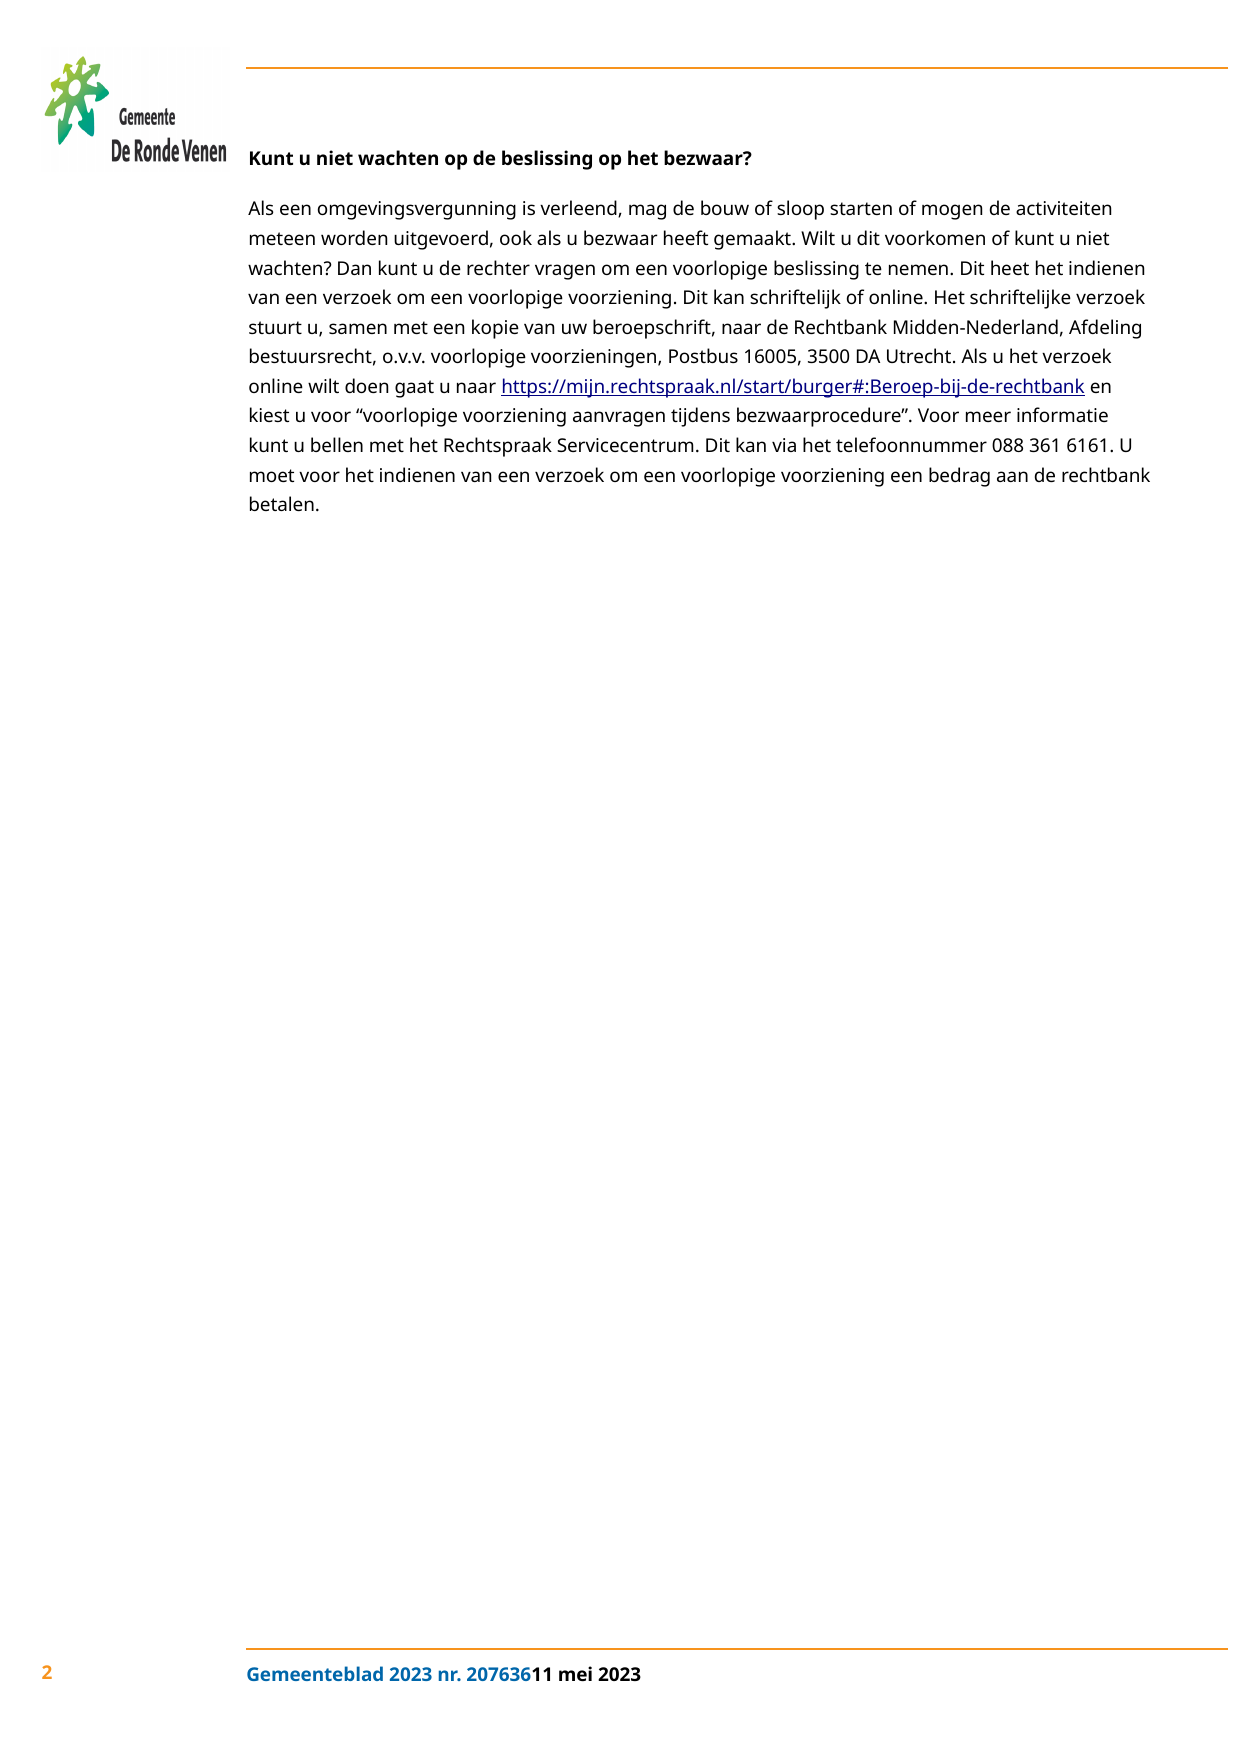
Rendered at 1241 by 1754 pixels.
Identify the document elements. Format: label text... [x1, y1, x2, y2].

text Kunt u niet wachten op de beslissing op het bezwaar? [248, 145, 1152, 171]
text Als een omgevingsvergunning is verleend, mag de bouw of sloop starten of mogen de activiteiten meteen worden uitgevoerd, ook als u bezwaar heeft gemaakt. Wilt u dit voorkomen of kunt u niet wachten? Dan kunt u de rechter vragen om een voorlopige beslissing te nemen. Dit heet het indienen van een verzoek om een voorlopige voorziening. Dit kan schriftelijk of online. Het schriftelijke verzoek stuurt u, samen met een kopie van uw beroepschrift, naar de Rechtbank Midden-Nederland, Afdeling bestuursrecht, o.v.v. voorlopige voorzieningen, Postbus 16005, 3500 DA Utrecht. Als u het verzoek online wilt doen gaat u naar https://mijn.rechtspraak.nl/start/burger#:Beroep-bij-de-rechtbank en kiest u voor “voorlopige voorziening aanvragen tijdens bezwaarprocedure”. Voor meer informatie kunt u bellen met het Rechtspraak Servicecentrum. Dit kan via het telefoonnummer 088 361 6161. U moet voor het indienen van een verzoek om een voorlopige voorziening een bedrag aan de rechtbank betalen. [248, 196, 1152, 517]
picture [41, 47, 231, 172]
